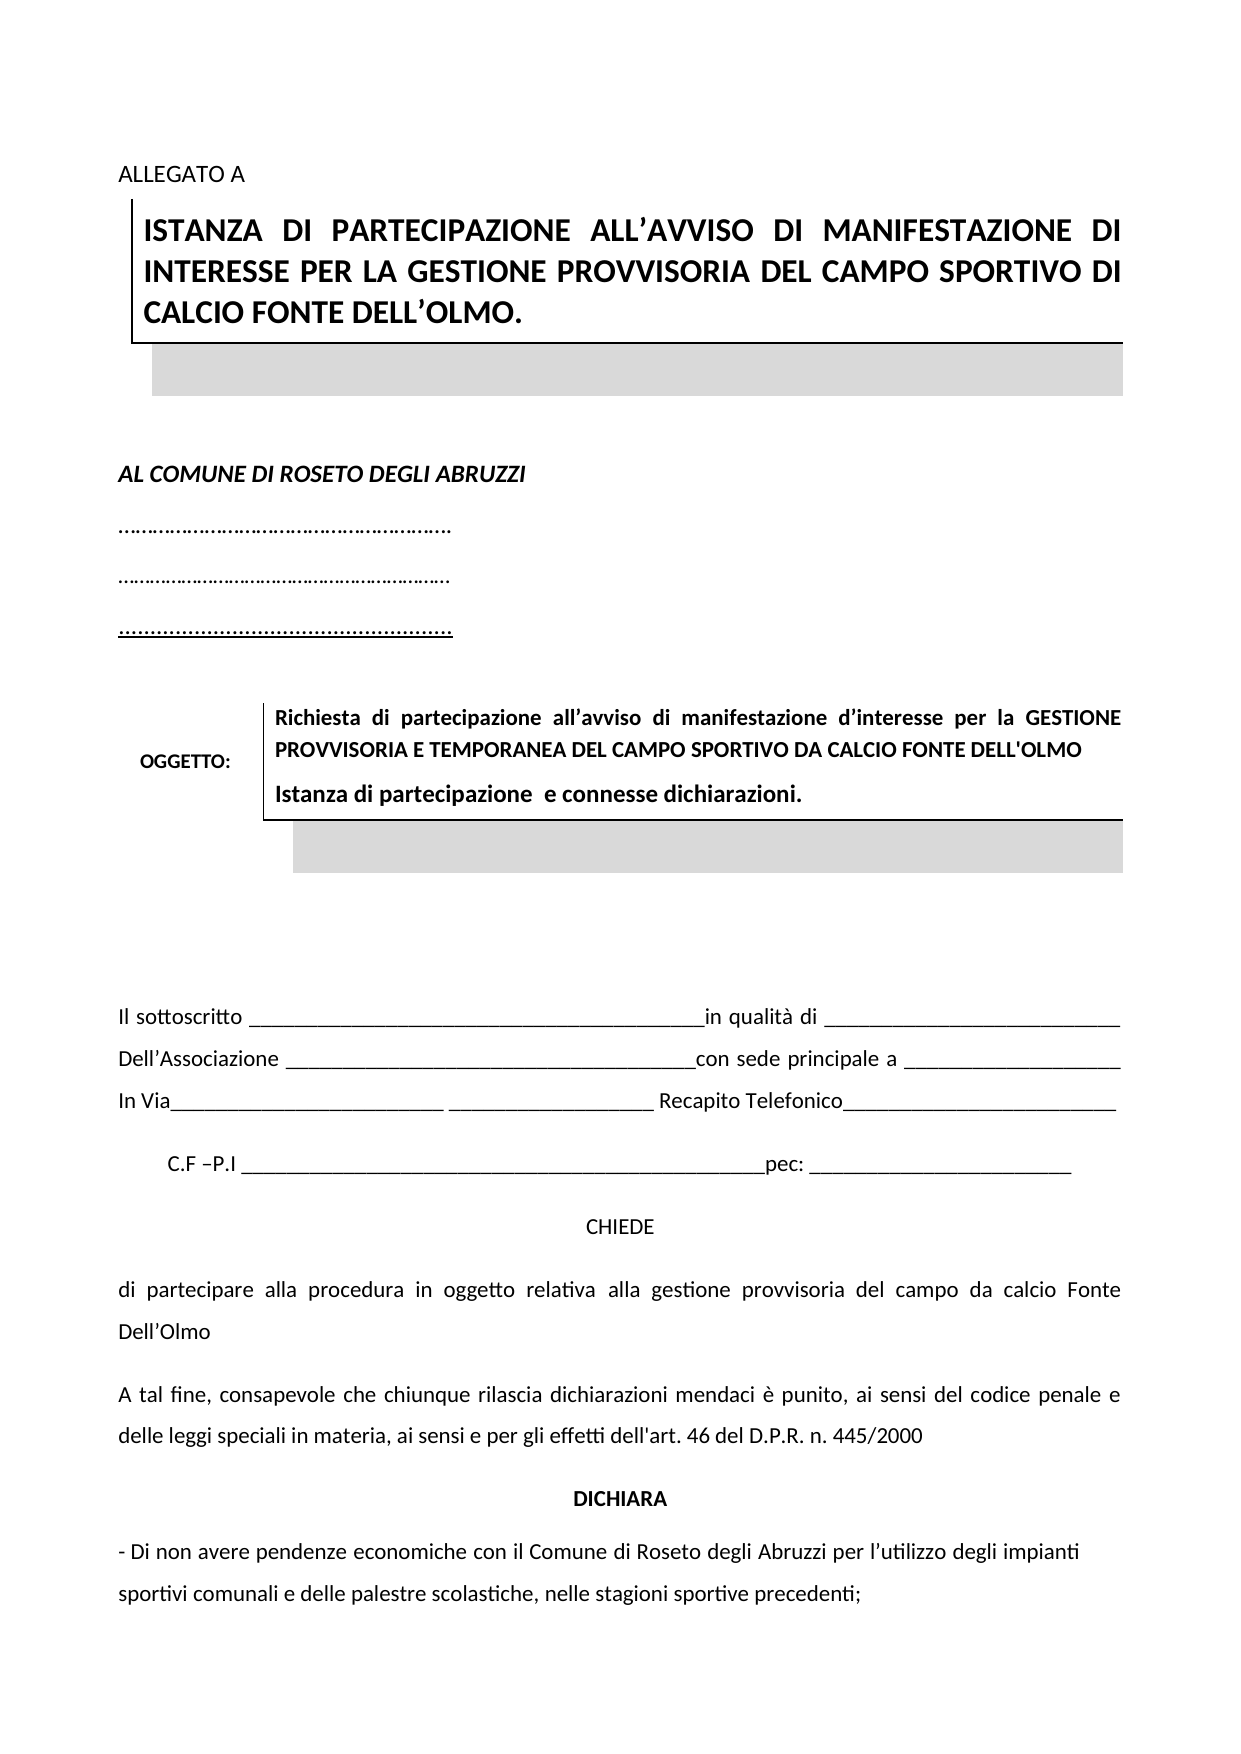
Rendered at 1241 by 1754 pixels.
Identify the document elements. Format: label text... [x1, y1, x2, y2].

text DICHIARA [118, 1484, 1122, 1512]
text ALLEGATO A [118, 158, 1122, 188]
text CHIEDE [118, 1212, 1122, 1240]
text AL COMUNE DI ROSETO DEGLI ABRUZZI [118, 458, 1122, 488]
text - Di non avere pendenze economiche con il Comune di Roseto degli Abruzzi per l’utilizzo degli impianti sportivi comunali e delle palestre scolastiche, nelle stagioni sportive precedenti; [118, 1537, 1107, 1607]
text ..................................................... [118, 610, 1122, 641]
text Il sottoscritto ________________________________________in qualità di __________________________ Dell’Associazione ____________________________________con sede principale a ___________________ In Via________________________ __________________ Recapito Telefonico________________________ [118, 1002, 1122, 1114]
text C.F –P.I ______________________________________________pec: _______________________ [118, 1149, 1122, 1177]
table_cell [118, 819, 293, 873]
text di partecipare alla procedura in oggetto relativa alla gestione provvisoria del campo da calcio Fonte Dell’Olmo [118, 1275, 1122, 1345]
table_header Richiesta di partecipazione all’avviso di manifestazione d’interesse per la GESTIONE PROVVISORIA E TEMPORANEA DEL CAMPO SPORTIVO DA CALCIO FONTE DELL'OLMO Istanza di partecipazione e connesse dichiarazioni. [264, 703, 1123, 819]
text …………………………………………………. [118, 509, 1122, 540]
table_header OGGETTO: [118, 703, 263, 819]
text A tal fine, consapevole che chiunque rilascia dichiarazioni mendaci è punito, ai sensi del codice penale e delle leggi speciali in materia, ai sensi e per gli effetti dell'art. 46 del D.P.R. n. 445/2000 [118, 1380, 1122, 1450]
table_header [118, 199, 131, 342]
table_cell [118, 342, 152, 396]
table_cell [152, 344, 1123, 396]
table_header ISTANZA DI PARTECIPAZIONE ALL’AVVISO DI MANIFESTAZIONE DI INTERESSE PER LA GESTIONE PROVVISORIA DEL CAMPO SPORTIVO DI CALCIO FONTE DELL’OLMO. [133, 199, 1123, 342]
table_cell [293, 821, 1123, 873]
text ……………………………………………………… [118, 561, 1122, 589]
